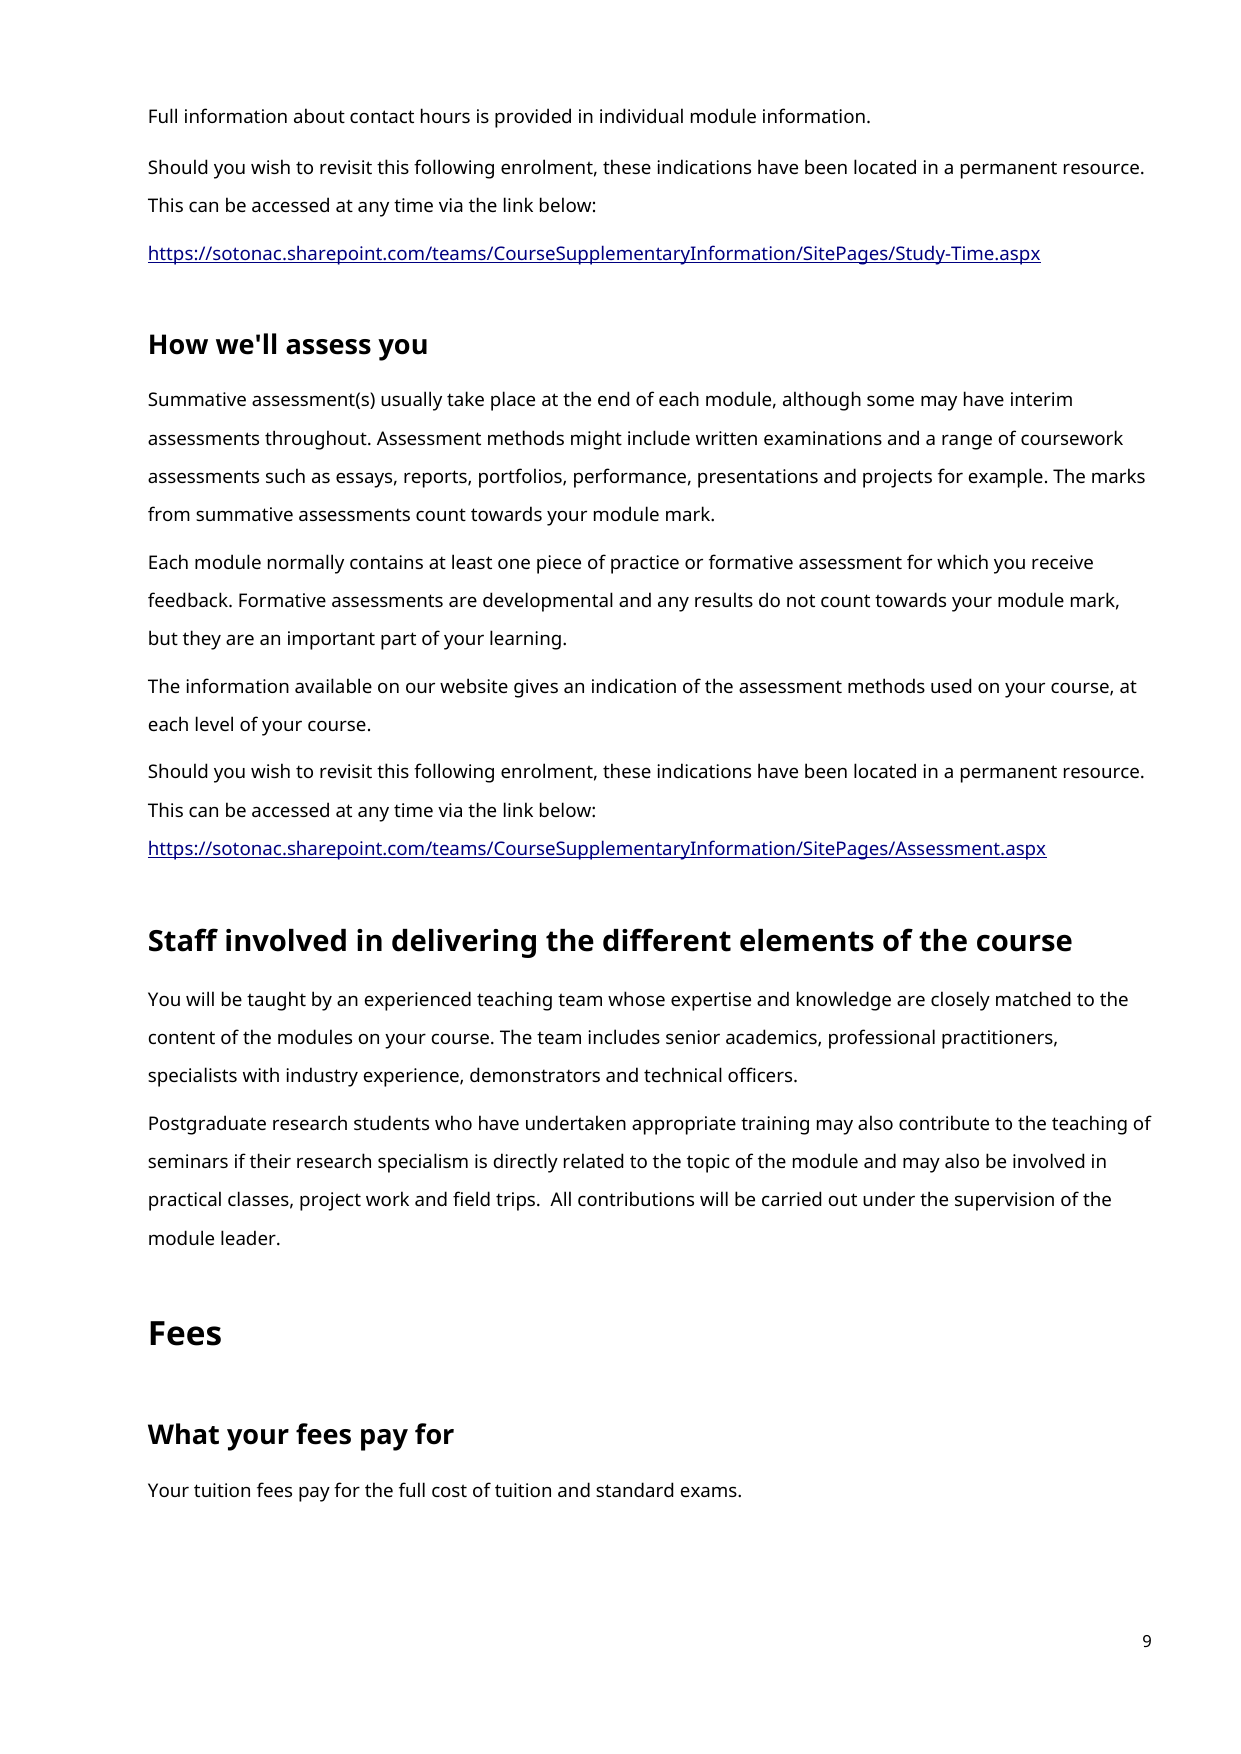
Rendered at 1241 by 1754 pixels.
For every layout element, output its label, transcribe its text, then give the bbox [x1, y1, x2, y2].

text Summative assessment(s) usually take place at the end of each module, although some may have interim assessments throughout. Assessment methods might include written examinations and a range of coursework assessments such as essays, reports, portfolios, performance, presentations and projects for example. The marks from summative assessments count towards your module mark. [148, 387, 1152, 527]
text The information available on our website gives an indication of the assessment methods used on your course, at each level of your course. [148, 673, 1152, 737]
text Should you wish to revisit this following enrolment, these indications have been located in a permanent resource. This can be accessed at any time via the link below: https://sotonac.sharepoint.com/teams/CourseSupplementaryInformation/SitePages/Assessment.aspx [148, 759, 1152, 861]
text You will be taught by an experienced teaching team whose expertise and knowledge are closely matched to the content of the modules on your course. The team includes senior academics, professional practitioners, specialists with industry experience, demonstrators and technical officers. [148, 986, 1152, 1088]
text Should you wish to revisit this following enrolment, these indications have been located in a permanent resource. This can be accessed at any time via the link below: [148, 154, 1152, 218]
subtitle What your fees pay for [148, 1416, 1152, 1452]
subtitle Fees [148, 1310, 1152, 1355]
subtitle How we'll assess you [148, 325, 1152, 362]
text https://sotonac.sharepoint.com/teams/CourseSupplementaryInformation/SitePages/Study-Time.aspx [148, 240, 1152, 266]
text Full information about contact hours is provided in individual module information. [148, 103, 1152, 129]
subtitle Staff involved in delivering the different elements of the course [148, 920, 1152, 960]
text Your tuition fees pay for the full cost of tuition and standard exams. [148, 1477, 1152, 1503]
text Postgraduate research students who have undertaken appropriate training may also contribute to the teaching of seminars if their research specialism is directly related to the topic of the module and may also be involved in practical classes, project work and field trips. All contributions will be carried out under the supervision of the module leader. [148, 1110, 1152, 1250]
text Each module normally contains at least one piece of practice or formative assessment for which you receive feedback. Formative assessments are developmental and any results do not count towards your module mark, but they are an important part of your learning. [148, 549, 1152, 651]
